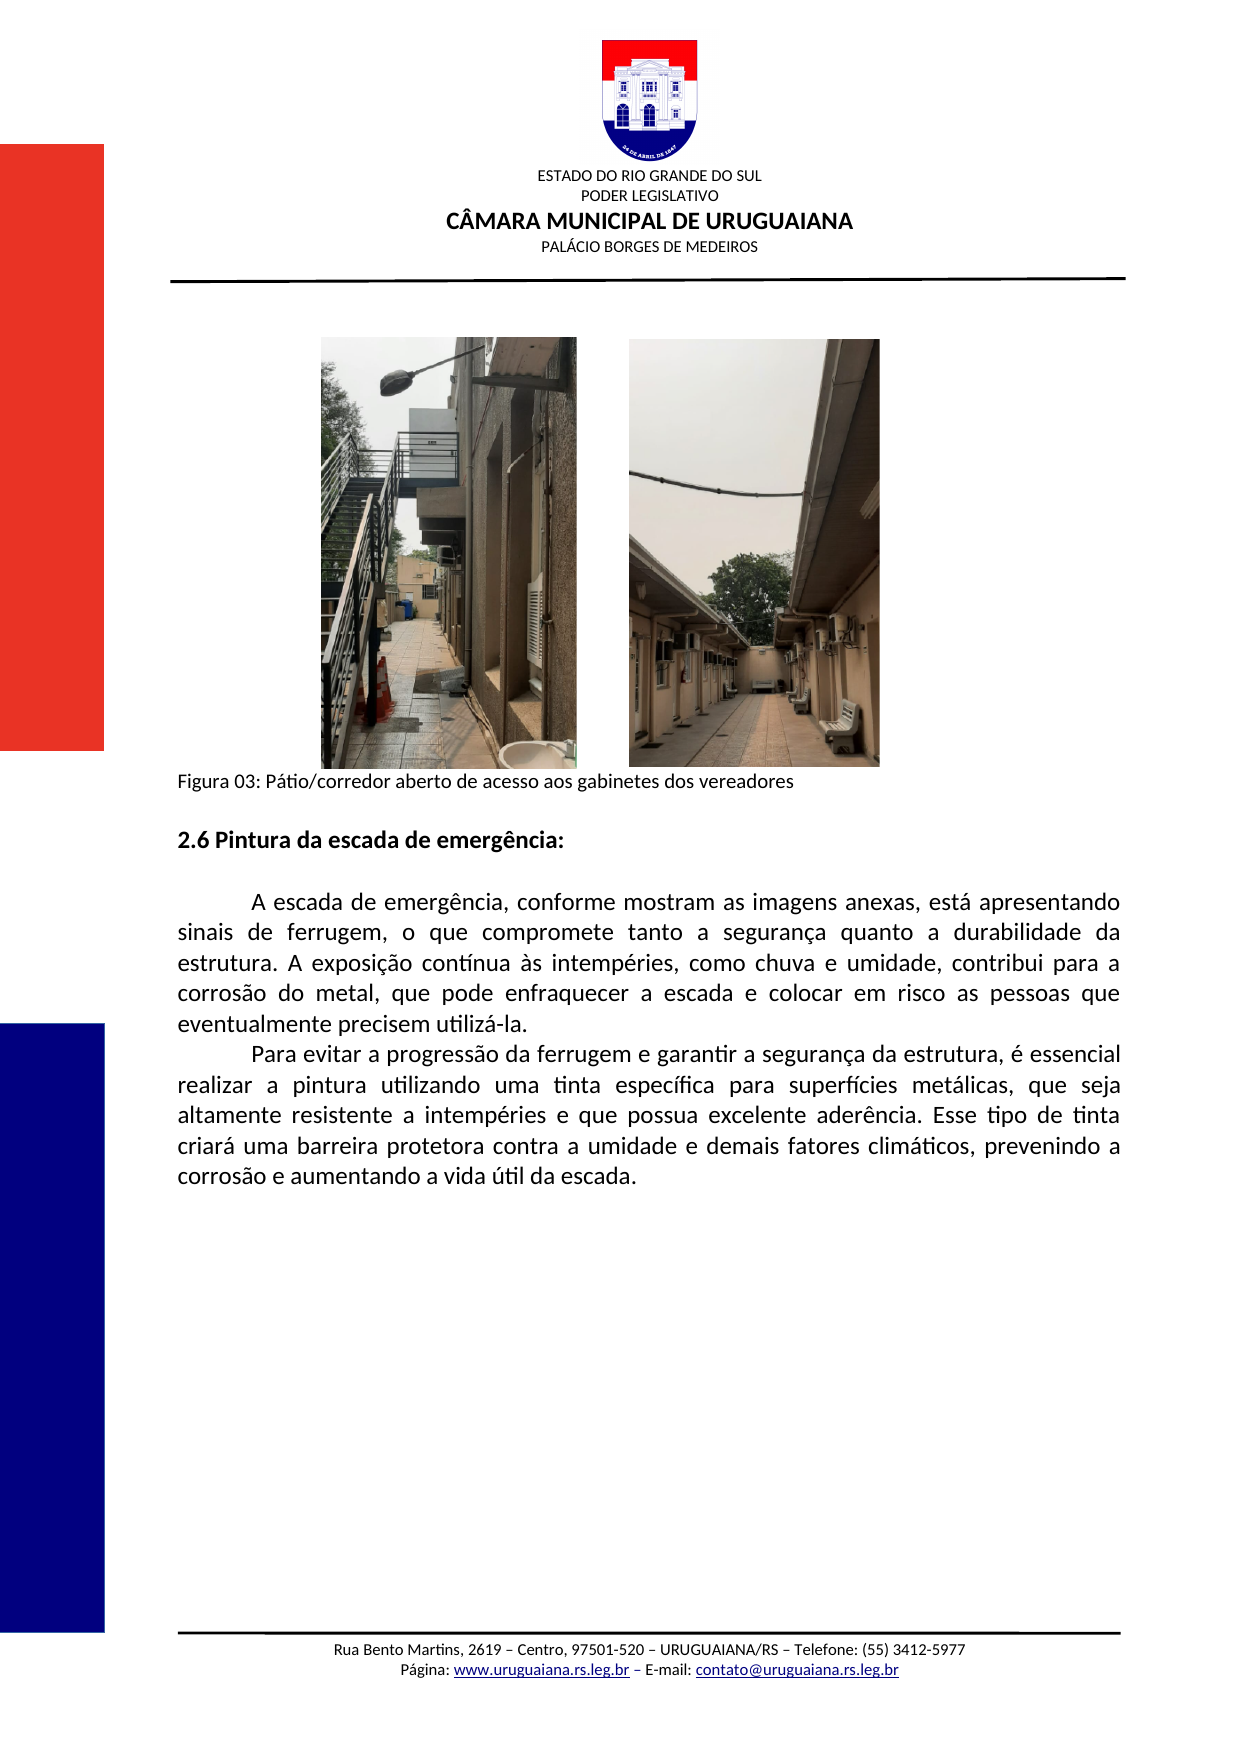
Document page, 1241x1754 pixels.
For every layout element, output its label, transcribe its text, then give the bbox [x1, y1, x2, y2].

text Figura 03: Pátio/corredor aberto de acesso aos gabinetes dos vereadores [177, 318, 1122, 794]
picture [629, 339, 880, 767]
text 2.6 Pintura da escada de emergência: [177, 825, 1122, 855]
picture [321, 338, 577, 769]
text Para evitar a progressão da ferrugem e garantir a segurança da estrutura, é essencial realizar a pintura utilizando uma tinta específica para superfícies metálicas, que seja altamente resistente a intempéries e que possua excelente aderência. Esse tipo de tinta criará uma barreira protetora contra a umidade e demais fatores climáticos, prevenindo a corrosão e aumentando a vida útil da escada. [177, 1038, 1122, 1191]
text A escada de emergência, conforme mostram as imagens anexas, está apresentando sinais de ferrugem, o que compromete tanto a segurança quanto a durabilidade da estrutura. A exposição contínua às intempéries, como chuva e umidade, contribui para a corrosão do metal, que pode enfraquecer a escada e colocar em risco as pessoas que eventualmente precisem utilizá-la. [177, 886, 1122, 1038]
picture [578, 29, 721, 165]
